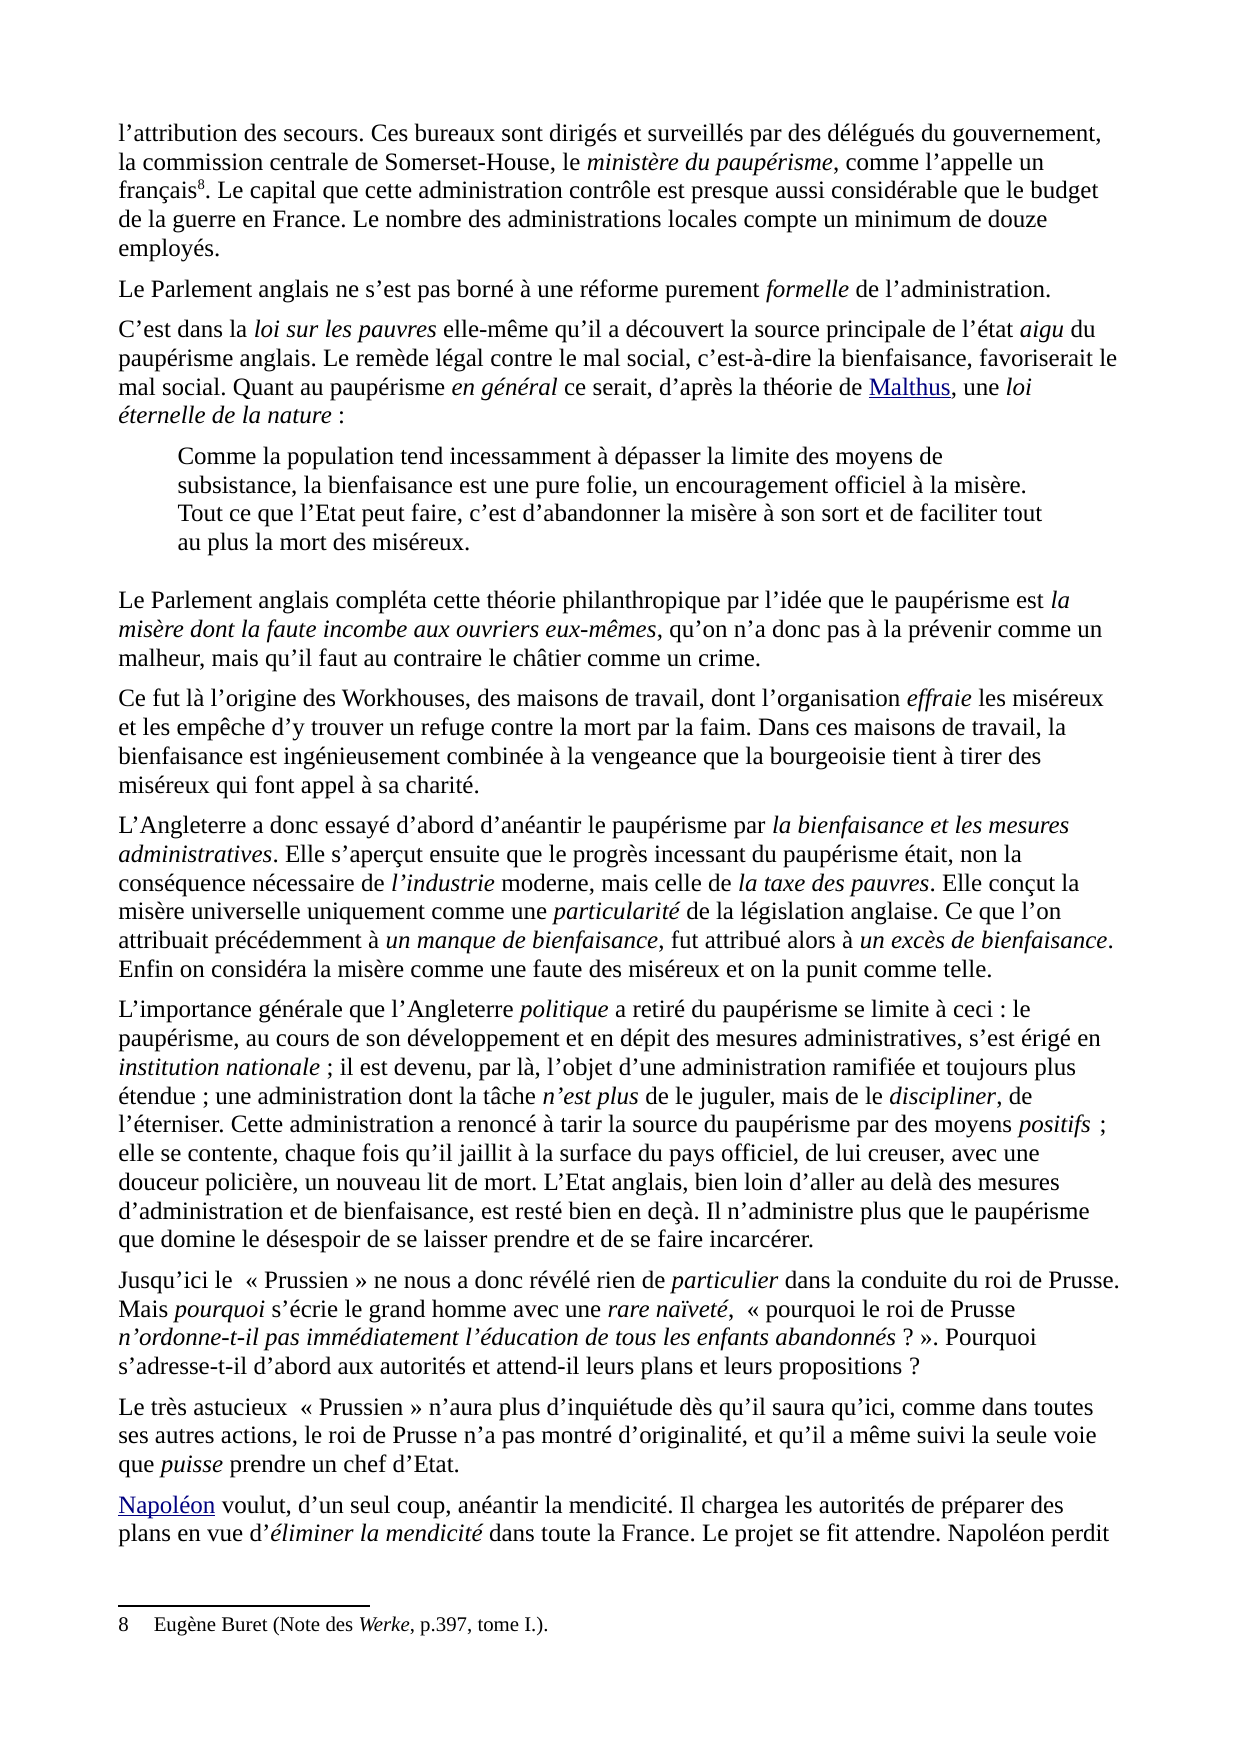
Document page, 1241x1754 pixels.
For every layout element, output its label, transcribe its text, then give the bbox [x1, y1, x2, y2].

text Le très astucieux « Prussien » n’aura plus d’inquiétude dès qu’il saura qu’ici, comme dans toutes ses autres actions, le roi de Prusse n’a pas montré d’originalité, et qu’il a même suivi la seule voie que puisse prendre un chef d’Etat. [118, 1392, 1122, 1478]
text Eugène Buret (Note des Werke, p.397, tome I.). [118, 1612, 1122, 1636]
text Le Parlement anglais ne s’est pas borné à une réforme purement formelle de l’administration. [118, 274, 1122, 302]
text Napoléon voulut, d’un seul coup, anéantir la mendicité. Il chargea les autorités de préparer des plans en vue d’éliminer la mendicité dans toute la France. Le projet se fit attendre. Napoléon perdit [118, 1490, 1122, 1547]
text Comme la population tend incessamment à dépasser la limite des moyens de subsistance, la bienfaisance est une pure folie, un encouragement officiel à la misère. Tout ce que l’Etat peut faire, c’est d’abandonner la misère à son sort et de faciliter tout au plus la mort des miséreux. [177, 441, 1063, 556]
text Le Parlement anglais compléta cette théorie philanthropique par l’idée que le paupérisme est la misère dont la faute incombe aux ouvriers eux-mêmes, qu’on n’a donc pas à la prévenir comme un malheur, mais qu’il faut au contraire le châtier comme un crime. [118, 585, 1122, 672]
text C’est dans la loi sur les pauvres elle-même qu’il a découvert la source principale de l’état aigu du paupérisme anglais. Le remède légal contre le mal social, c’est-à-dire la bienfaisance, favoriserait le mal social. Quant au paupérisme en général ce serait, d’après la théorie de Malthus, une loi éternelle de la nature : [118, 314, 1122, 429]
text Jusqu’ici le « Prussien » ne nous a donc révélé rien de particulier dans la conduite du roi de Prusse. Mais pourquoi s’écrie le grand homme avec une rare naïveté, « pourquoi le roi de Prusse n’ordonne-t-il pas immédiatement l’éducation de tous les enfants abandonnés ? ». Pourquoi s’adresse-t-il d’abord aux autorités et attend-il leurs plans et leurs propositions ? [118, 1265, 1122, 1380]
text L’importance générale que l’Angleterre politique a retiré du paupérisme se limite à ceci : le paupérisme, au cours de son développement et en dépit des mesures administratives, s’est érigé en institution nationale ; il est devenu, par là, l’objet d’une administration ramifiée et toujours plus étendue ; une administration dont la tâche n’est plus de le juguler, mais de le discipliner, de l’éterniser. Cette administration a renoncé à tarir la source du paupérisme par des moyens positifs ; elle se contente, chaque fois qu’il jaillit à la surface du pays officiel, de lui creuser, avec une douceur policière, un nouveau lit de mort. L’Etat anglais, bien loin d’aller au delà des mesures d’administration et de bienfaisance, est resté bien en deçà. Il n’administre plus que le paupérisme que domine le désespoir de se laisser prendre et de se faire incarcérer. [118, 994, 1122, 1253]
text l’attribution des secours. Ces bureaux sont dirigés et surveillés par des délégués du gouvernement, la commission centrale de Somerset-House, le ministère du paupérisme, comme l’appelle un français. Le capital que cette administration contrôle est presque aussi considérable que le budget de la guerre en France. Le nombre des administrations locales compte un minimum de douze employés. [118, 118, 1122, 262]
text Ce fut là l’origine des Workhouses, des maisons de travail, dont l’organisation effraie les miséreux et les empêche d’y trouver un refuge contre la mort par la faim. Dans ces maisons de travail, la bienfaisance est ingénieusement combinée à la vengeance que la bourgeoisie tient à tirer des miséreux qui font appel à sa charité. [118, 683, 1122, 798]
text L’Angleterre a donc essayé d’abord d’anéantir le paupérisme par la bienfaisance et les mesures administratives. Elle s’aperçut ensuite que le progrès incessant du paupérisme était, non la conséquence nécessaire de l’industrie moderne, mais celle de la taxe des pauvres. Elle conçut la misère universelle uniquement comme une particularité de la législation anglaise. Ce que l’on attribuait précédemment à un manque de bienfaisance, fut attribué alors à un excès de bienfaisance. Enfin on considéra la misère comme une faute des miséreux et on la punit comme telle. [118, 810, 1122, 983]
